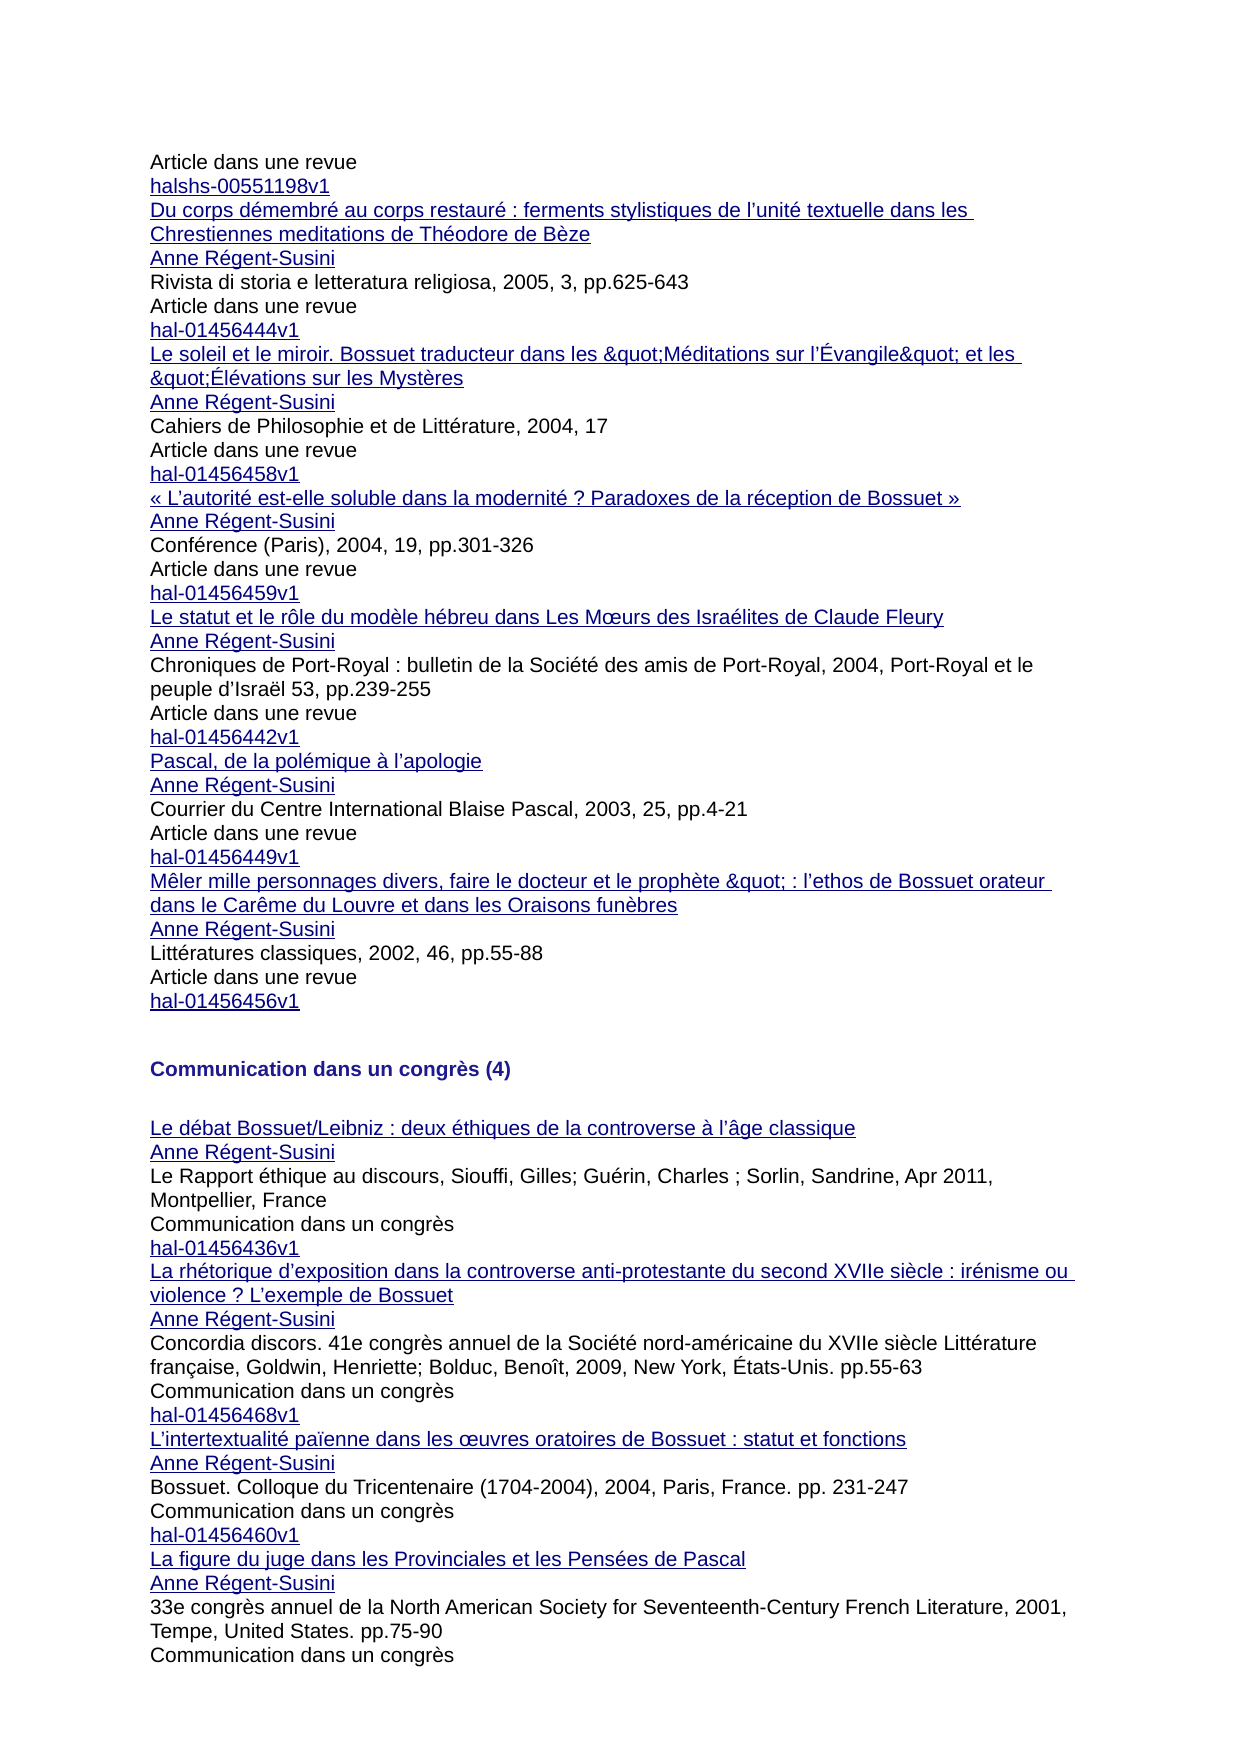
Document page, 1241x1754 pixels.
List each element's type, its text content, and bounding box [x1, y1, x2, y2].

table_cell Le soleil et le miroir. Bossuet traducteur dans les &quot;Méditations sur l’Évangile&quot; et les &quot;Élévations sur les Mystères Anne Régent-Susini Cahiers de Philosophie et de Littérature, 2004, 17 Article dans une revue hal-01456458v1 [150, 342, 1090, 485]
table_cell Article dans une revue halshs-00551198v1 [150, 150, 1090, 198]
table_cell La rhétorique d’exposition dans la controverse anti-protestante du second XVIIe siècle : irénisme ou violence ? L’exemple de Bossuet Anne Régent-Susini Concordia discors. 41e congrès annuel de la Société nord-américaine du XVIIe siècle Littérature française, Goldwin, Henriette; Bolduc, Benoît, 2009, New York, États-Unis. pp.55-63 Communication dans un congrès hal-01456468v1 [150, 1259, 1090, 1427]
table_cell « L’autorité est-elle soluble dans la modernité ? Paradoxes de la réception de Bossuet » Anne Régent-Susini Conférence (Paris), 2004, 19, pp.301-326 Article dans une revue hal-01456459v1 [150, 485, 1090, 605]
table_header Le débat Bossuet/Leibniz : deux éthiques de la controverse à l’âge classique Anne Régent-Susini Le Rapport éthique au discours, Siouffi, Gilles; Guérin, Charles ; Sorlin, Sandrine, Apr 2011, Montpellier, France Communication dans un congrès hal-01456436v1 [150, 1116, 1090, 1259]
table_cell Du corps démembré au corps restauré : ferments stylistiques de l’unité textuelle dans les Chrestiennes meditations de Théodore de Bèze Anne Régent-Susini Rivista di storia e letteratura religiosa, 2005, 3, pp.625-643 Article dans une revue hal-01456444v1 [150, 198, 1090, 342]
table_cell Pascal, de la polémique à l’apologie Anne Régent-Susini Courrier du Centre International Blaise Pascal, 2003, 25, pp.4-21 Article dans une revue hal-01456449v1 [150, 749, 1090, 869]
subtitle Communication dans un congrès (4) [150, 1057, 1090, 1081]
table_cell Mêler mille personnages divers, faire le docteur et le prophète &quot; : l’ethos de Bossuet orateur dans le Carême du Louvre et dans les Oraisons funèbres Anne Régent-Susini Littératures classiques, 2002, 46, pp.55-88 Article dans une revue hal-01456456v1 [150, 869, 1090, 1012]
table_cell L’intertextualité païenne dans les œuvres oratoires de Bossuet : statut et fonctions Anne Régent-Susini Bossuet. Colloque du Tricentenaire (1704-2004), 2004, Paris, France. pp. 231-247 Communication dans un congrès hal-01456460v1 [150, 1427, 1090, 1547]
table_cell Le statut et le rôle du modèle hébreu dans Les Mœurs des Israélites de Claude Fleury Anne Régent-Susini Chroniques de Port-Royal : bulletin de la Société des amis de Port-Royal, 2004, Port-Royal et le peuple d’Israël 53, pp.239-255 Article dans une revue hal-01456442v1 [150, 605, 1090, 749]
table_cell La figure du juge dans les Provinciales et les Pensées de Pascal Anne Régent-Susini 33e congrès annuel de la North American Society for Seventeenth-Century French Literature, 2001, Tempe, United States. pp.75-90 Communication dans un congrès [150, 1547, 1090, 1667]
